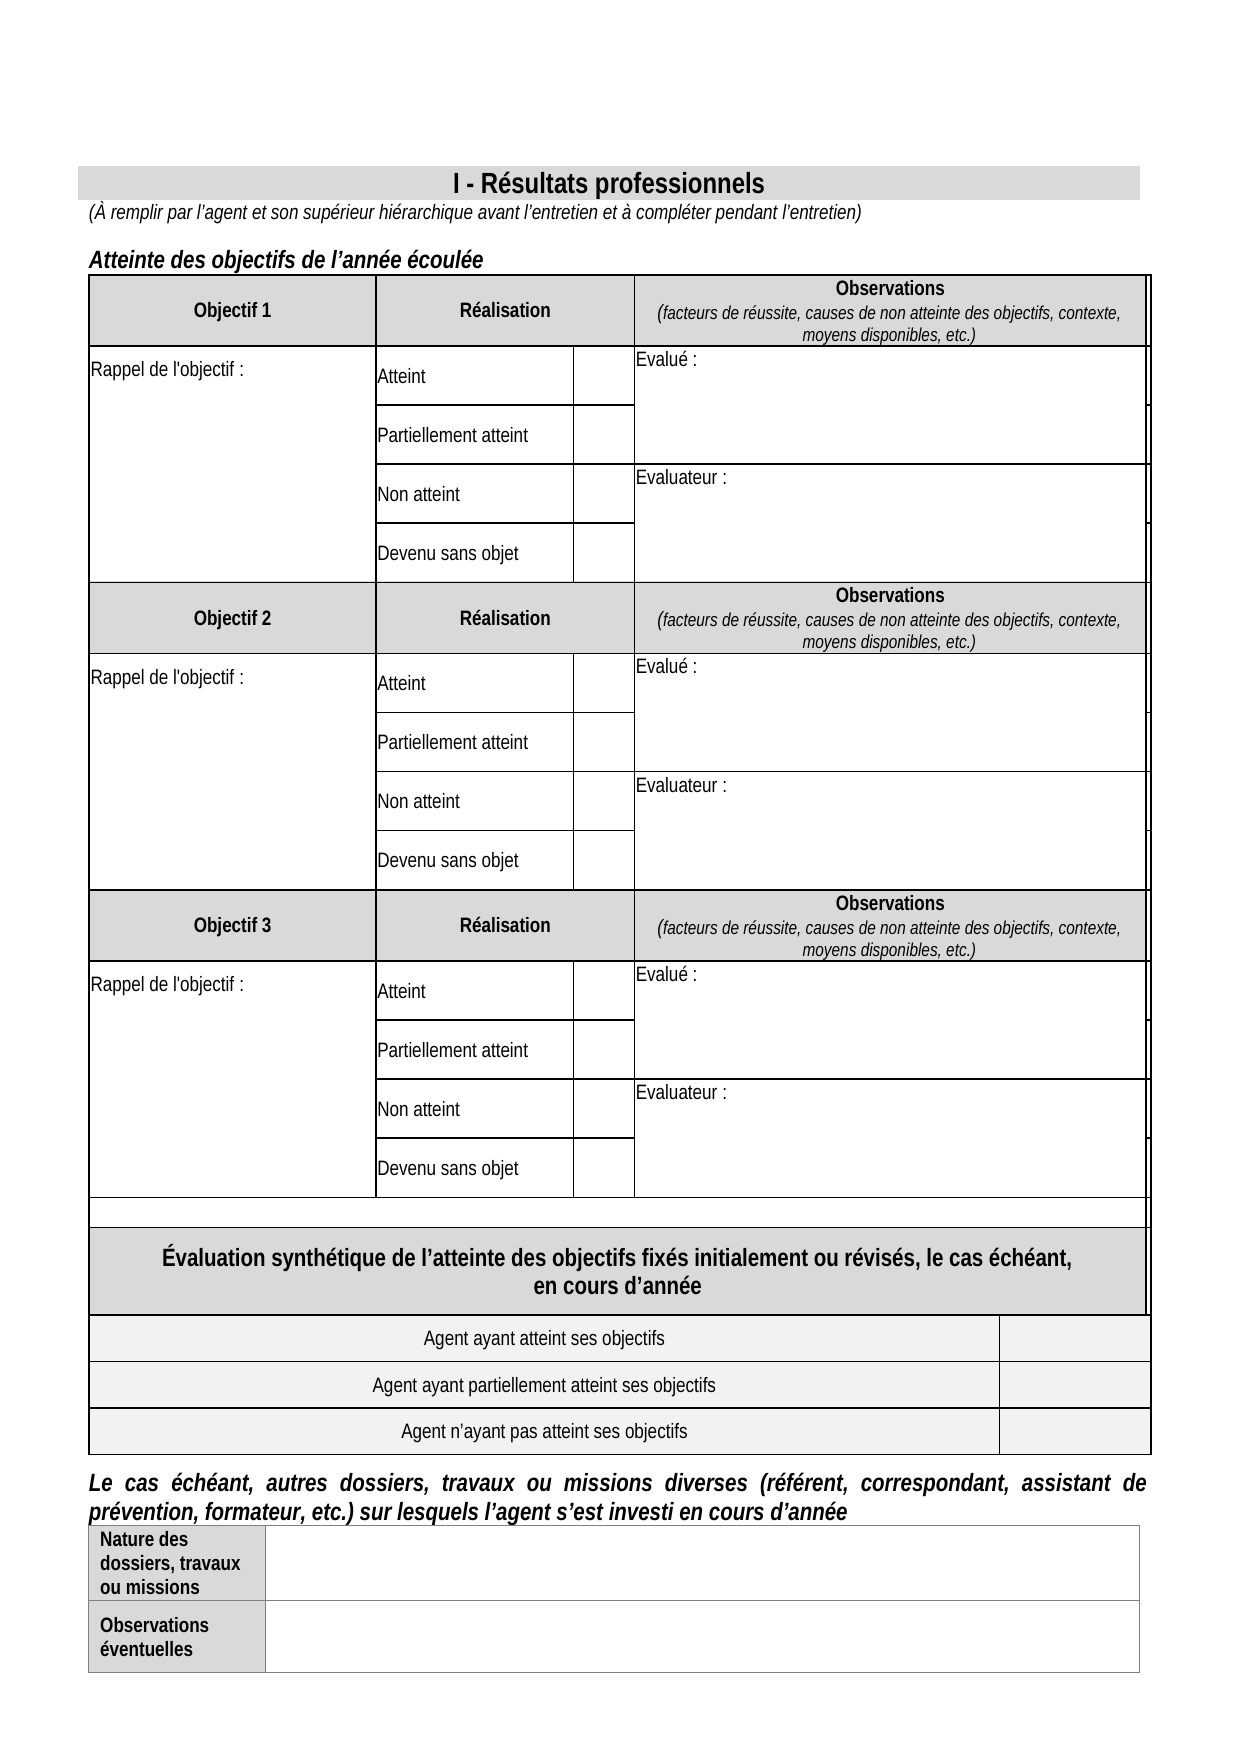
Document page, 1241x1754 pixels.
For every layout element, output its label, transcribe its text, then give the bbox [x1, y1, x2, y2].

table_cell [1000, 1362, 1150, 1407]
table_cell Evalué : [635, 347, 1145, 463]
table_cell Atteint [377, 347, 573, 404]
text (À remplir par l’agent et son supérieur hiérarchique avant l’entretien et à compléter pendant l’entretien) [89, 200, 1152, 224]
table_cell Rappel de l'objectif : [90, 654, 375, 889]
table_cell [1000, 1409, 1150, 1454]
table_cell Rappel de l'objectif : [90, 962, 375, 1196]
table_cell Evalué : [635, 962, 1145, 1078]
table_cell [574, 347, 634, 404]
table_cell [574, 831, 634, 889]
table_header Objectif 1 [90, 276, 375, 345]
table_cell [574, 1021, 634, 1078]
table_cell [574, 962, 634, 1019]
table_cell Réalisation [377, 891, 634, 960]
table_cell Évaluation synthétique de l’atteinte des objectifs fixés initialement ou révisés, le cas échéant, en cours d’année [90, 1228, 1145, 1314]
table_cell Rappel de l'objectif : [90, 347, 375, 581]
table_cell Non atteint [377, 772, 573, 830]
table_cell Réalisation [377, 583, 634, 653]
table_cell [574, 406, 634, 463]
table_cell Devenu sans objet [377, 831, 573, 889]
table_cell [90, 1198, 1145, 1227]
table_cell Partiellement atteint [377, 1021, 573, 1078]
text Le cas échéant, autres dossiers, travaux ou missions diverses (référent, correspondant, assistant de prévention, formateur, etc.) sur lesquels l’agent s’est investi en cours d’année [89, 1468, 1152, 1525]
table_cell Observations (facteurs de réussite, causes de non atteinte des objectifs, contexte, moyens disponibles, etc.) [635, 583, 1145, 653]
table_header Réalisation [377, 276, 634, 345]
table_cell Observations éventuelles [89, 1601, 265, 1672]
table_cell [1000, 1316, 1150, 1361]
table_cell Agent ayant atteint ses objectifs [90, 1316, 999, 1361]
table_cell [574, 713, 634, 771]
table_header [266, 1526, 1139, 1600]
table_cell Evaluateur : [635, 1080, 1145, 1196]
table_cell [574, 772, 634, 830]
table_cell Objectif 2 [90, 583, 375, 653]
table_cell Atteint [377, 962, 573, 1019]
table_cell Atteint [377, 654, 573, 712]
table_cell [574, 465, 634, 522]
table_header Observations (facteurs de réussite, causes de non atteinte des objectifs, contexte, moyens disponibles, etc.) [635, 276, 1145, 345]
table_cell Evalué : [635, 654, 1145, 771]
table_cell Non atteint [377, 465, 573, 522]
table_cell Agent n’ayant pas atteint ses objectifs [90, 1409, 999, 1454]
table_cell [574, 524, 634, 581]
table_cell Agent ayant partiellement atteint ses objectifs [90, 1362, 999, 1407]
table_cell Devenu sans objet [377, 1139, 573, 1196]
table_cell [574, 654, 634, 712]
table_cell [574, 1139, 634, 1196]
table_cell Evaluateur : [635, 465, 1145, 581]
table_cell Objectif 3 [90, 891, 375, 960]
table_cell [574, 1080, 634, 1137]
text Atteinte des objectifs de l’année écoulée [89, 245, 1152, 274]
table_cell [266, 1601, 1139, 1672]
table_cell Evaluateur : [635, 772, 1145, 889]
table_header I - Résultats professionnels [78, 166, 1140, 200]
table_header Nature des dossiers, travaux ou missions [89, 1526, 265, 1600]
table_cell Non atteint [377, 1080, 573, 1137]
table_cell Observations (facteurs de réussite, causes de non atteinte des objectifs, contexte, moyens disponibles, etc.) [635, 891, 1145, 960]
table_cell Devenu sans objet [377, 524, 573, 581]
table_cell Partiellement atteint [377, 713, 573, 771]
table_cell Partiellement atteint [377, 406, 573, 463]
